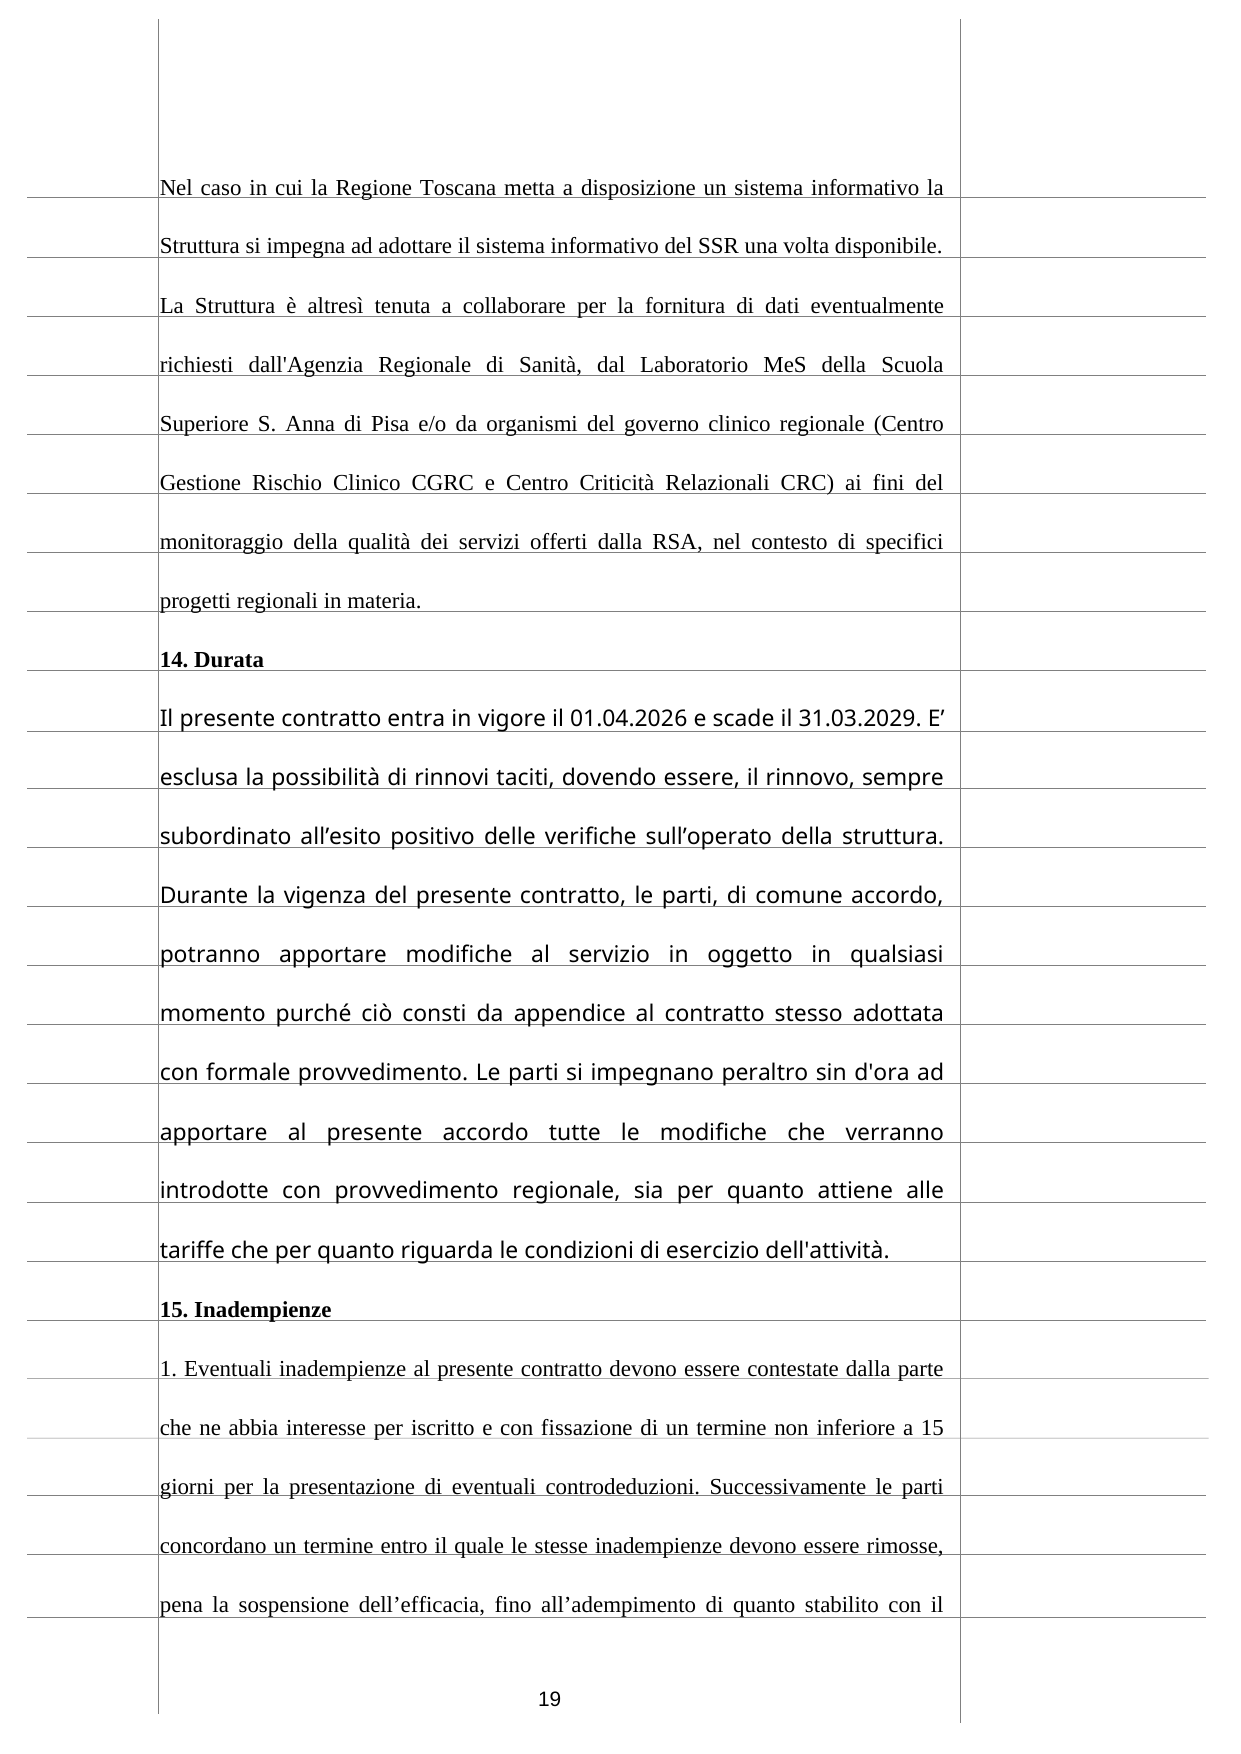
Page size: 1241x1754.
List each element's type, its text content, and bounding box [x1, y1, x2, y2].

text Nel caso in cui la Regione Toscana metta a disposizione un sistema informativo la [159, 148, 945, 197]
text introdotte con provvedimento regionale, sia per quanto attiene alle [159, 1143, 945, 1202]
text La Struttura è altresì tenuta a collaborare per la fornitura di dati eventualmente [159, 266, 945, 316]
text concordano un termine entro il quale le stesse inadempienze devono essere rimosse, [159, 1496, 945, 1554]
text [159, 671, 945, 679]
text Il presente contratto entra in vigore il 01.04.2026 e scade il 31.03.2029. E’ [159, 679, 945, 731]
text che ne abbia interesse per iscritto e con fissazione di un termine non inferiore a 15 [159, 1379, 945, 1437]
text pena la sospensione dell’efficacia, fino all’adempimento di quanto stabilito con il [159, 1555, 945, 1617]
text esclusa la possibilità di rinnovi taciti, dovendo essere, il rinnovo, sempre [159, 732, 945, 788]
text giorni per la presentazione di eventuali controdeduzioni. Successivamente le parti [159, 1439, 945, 1495]
text 14. Durata [159, 620, 945, 670]
text Struttura si impegna ad adottare il sistema informativo del SSR una volta disponibile. [159, 198, 945, 257]
text potranno apportare modifiche al servizio in oggetto in qualsiasi [159, 907, 945, 965]
text momento purché ciò consti da appendice al contratto stesso adottata [159, 966, 945, 1024]
text [159, 258, 945, 266]
text apportare al presente accordo tutte le modifiche che verranno [159, 1084, 945, 1142]
text Durante la vigenza del presente contratto, le parti, di comune accordo, [159, 848, 945, 906]
text 1. Eventuali inadempienze al presente contratto devono essere contestate dalla parte [159, 1329, 945, 1378]
text tariffe che per quanto riguarda le condizioni di esercizio dell'attività. [159, 1203, 945, 1261]
text monitoraggio della qualità dei servizi offerti dalla RSA, nel contesto di specifici [159, 494, 945, 552]
list [159, 1321, 945, 1329]
text Gestione Rischio Clinico CGRC e Centro Criticità Relazionali CRC) ai fini del [159, 435, 945, 493]
text richiesti dall'Agenzia Regionale di Sanità, dal Laboratorio MeS della Scuola [159, 317, 945, 375]
text subordinato all’esito positivo delle verifiche sull’operato della struttura. [159, 789, 945, 847]
text progetti regionali in materia. [159, 553, 945, 611]
list 15. Inadempienze [159, 1270, 945, 1320]
text Superiore S. Anna di Pisa e/o da organismi del governo clinico regionale (Centro [159, 376, 945, 434]
text con formale provvedimento. Le parti si impegnano peraltro sin d'ora ad [159, 1025, 945, 1083]
